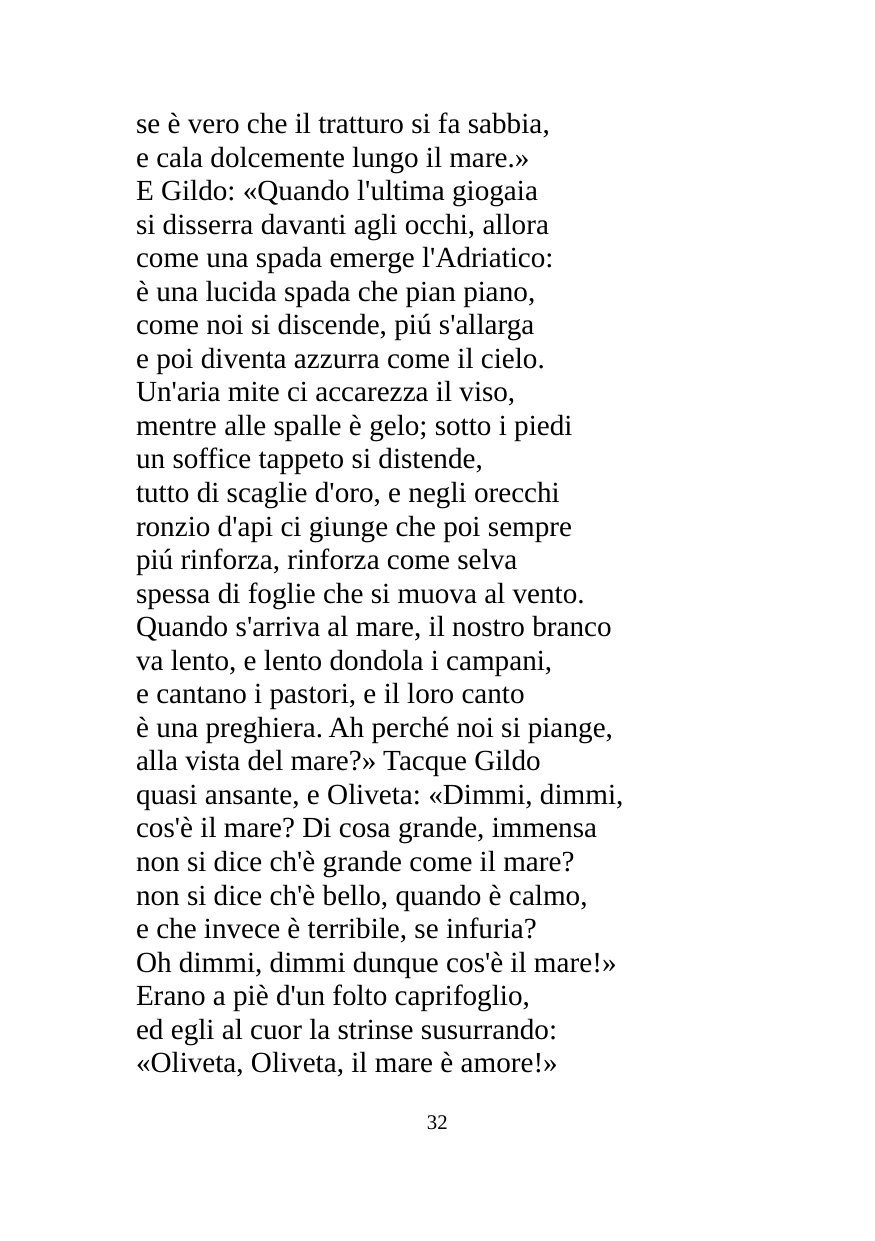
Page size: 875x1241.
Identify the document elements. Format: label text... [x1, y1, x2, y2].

text se è vero che il tratturo si fa sabbia, e cala dolcemente lungo il mare.» E Gildo: «Quando l'ultima giogaia si disserra davanti agli occhi, allora come una spada emerge l'Adriatico: è una lucida spada che pian piano, come noi si discende, piú s'allarga e poi diventa azzurra come il cielo. Un'aria mite ci accarezza il viso, mentre alle spalle è gelo; sotto i piedi un soffice tappeto si distende, tutto di scaglie d'oro, e negli orecchi ronzio d'api ci giunge che poi sempre piú rinforza, rinforza come selva spessa di foglie che si muova al vento. Quando s'arriva al mare, il nostro branco va lento, e lento dondola i campani, e cantano i pastori, e il loro canto è una preghiera. Ah perché noi si piange, alla vista del mare?» Tacque Gildo quasi ansante, e Oliveta: «Dimmi, dimmi, cos'è il mare? Di cosa grande, immensa non si dice ch'è grande come il mare? non si dice ch'è bello, quando è calmo, e che invece è terribile, se infuria? Oh dimmi, dimmi dunque cos'è il mare!» Erano a piè d'un folto caprifoglio, ed egli al cuor la strinse susurrando: «Oliveta, Oliveta, il mare è amore!» [136, 106, 768, 1079]
